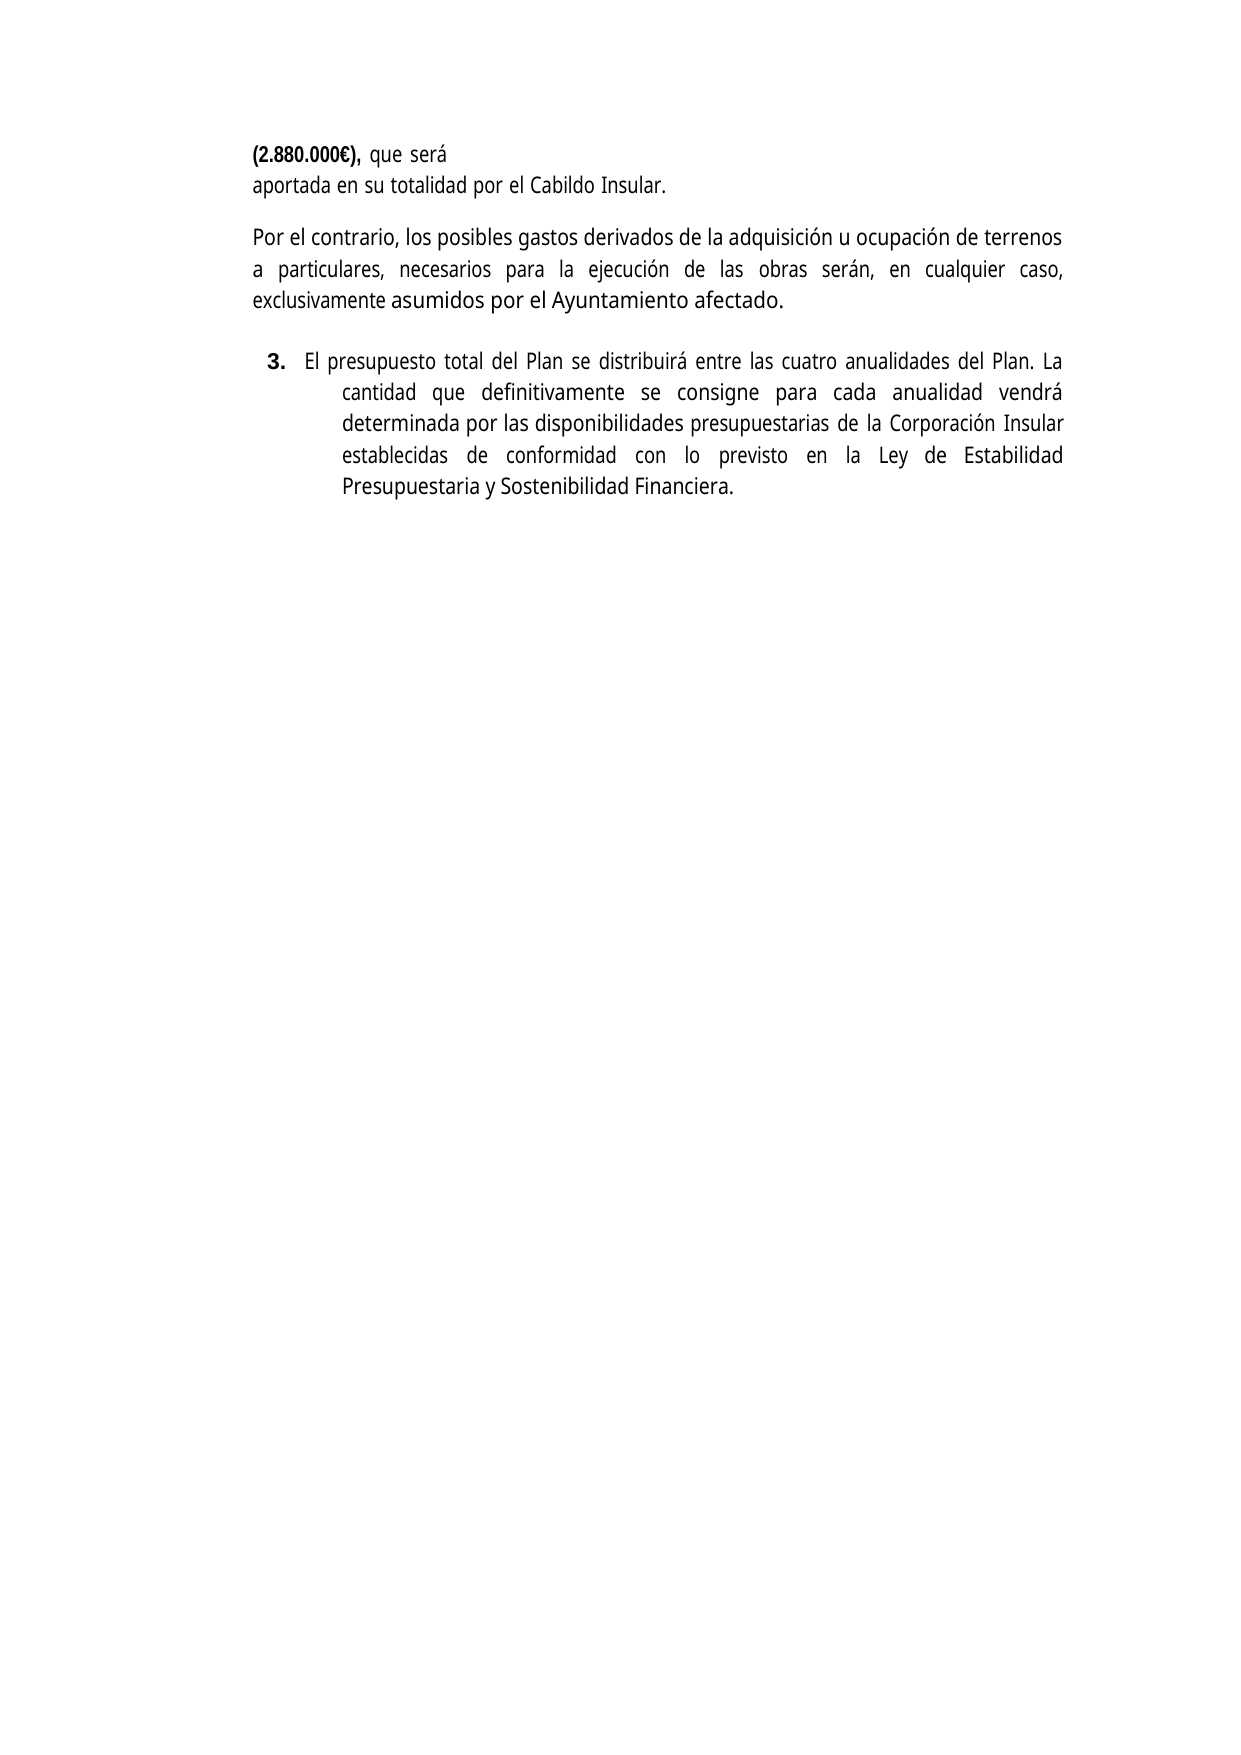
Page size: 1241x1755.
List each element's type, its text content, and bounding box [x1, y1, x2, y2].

text aportada en su totalidad por el Cabildo Insular. [252, 169, 1086, 200]
list El presupuesto total del Plan se distribuirá entre las cuatro anualidades del Plan. La cantidad que definitivamente se consigne para cada anualidad vendrá determinada por las disponibilidades presupuestarias de la Corporación Insular establecidas de conformidad con lo previsto en la Ley de Estabilidad Presupuestaria y Sostenibilidad Financiera. [267, 345, 1064, 501]
text Por el contrario, los posibles gastos derivados de la adquisición u ocupación de terrenos a particulares, necesarios para la ejecución de las obras serán, en cualquier caso, exclusivamente asumidos por el Ayuntamiento afectado. [252, 221, 1064, 315]
text (2.880.000€), que será [252, 137, 1064, 169]
